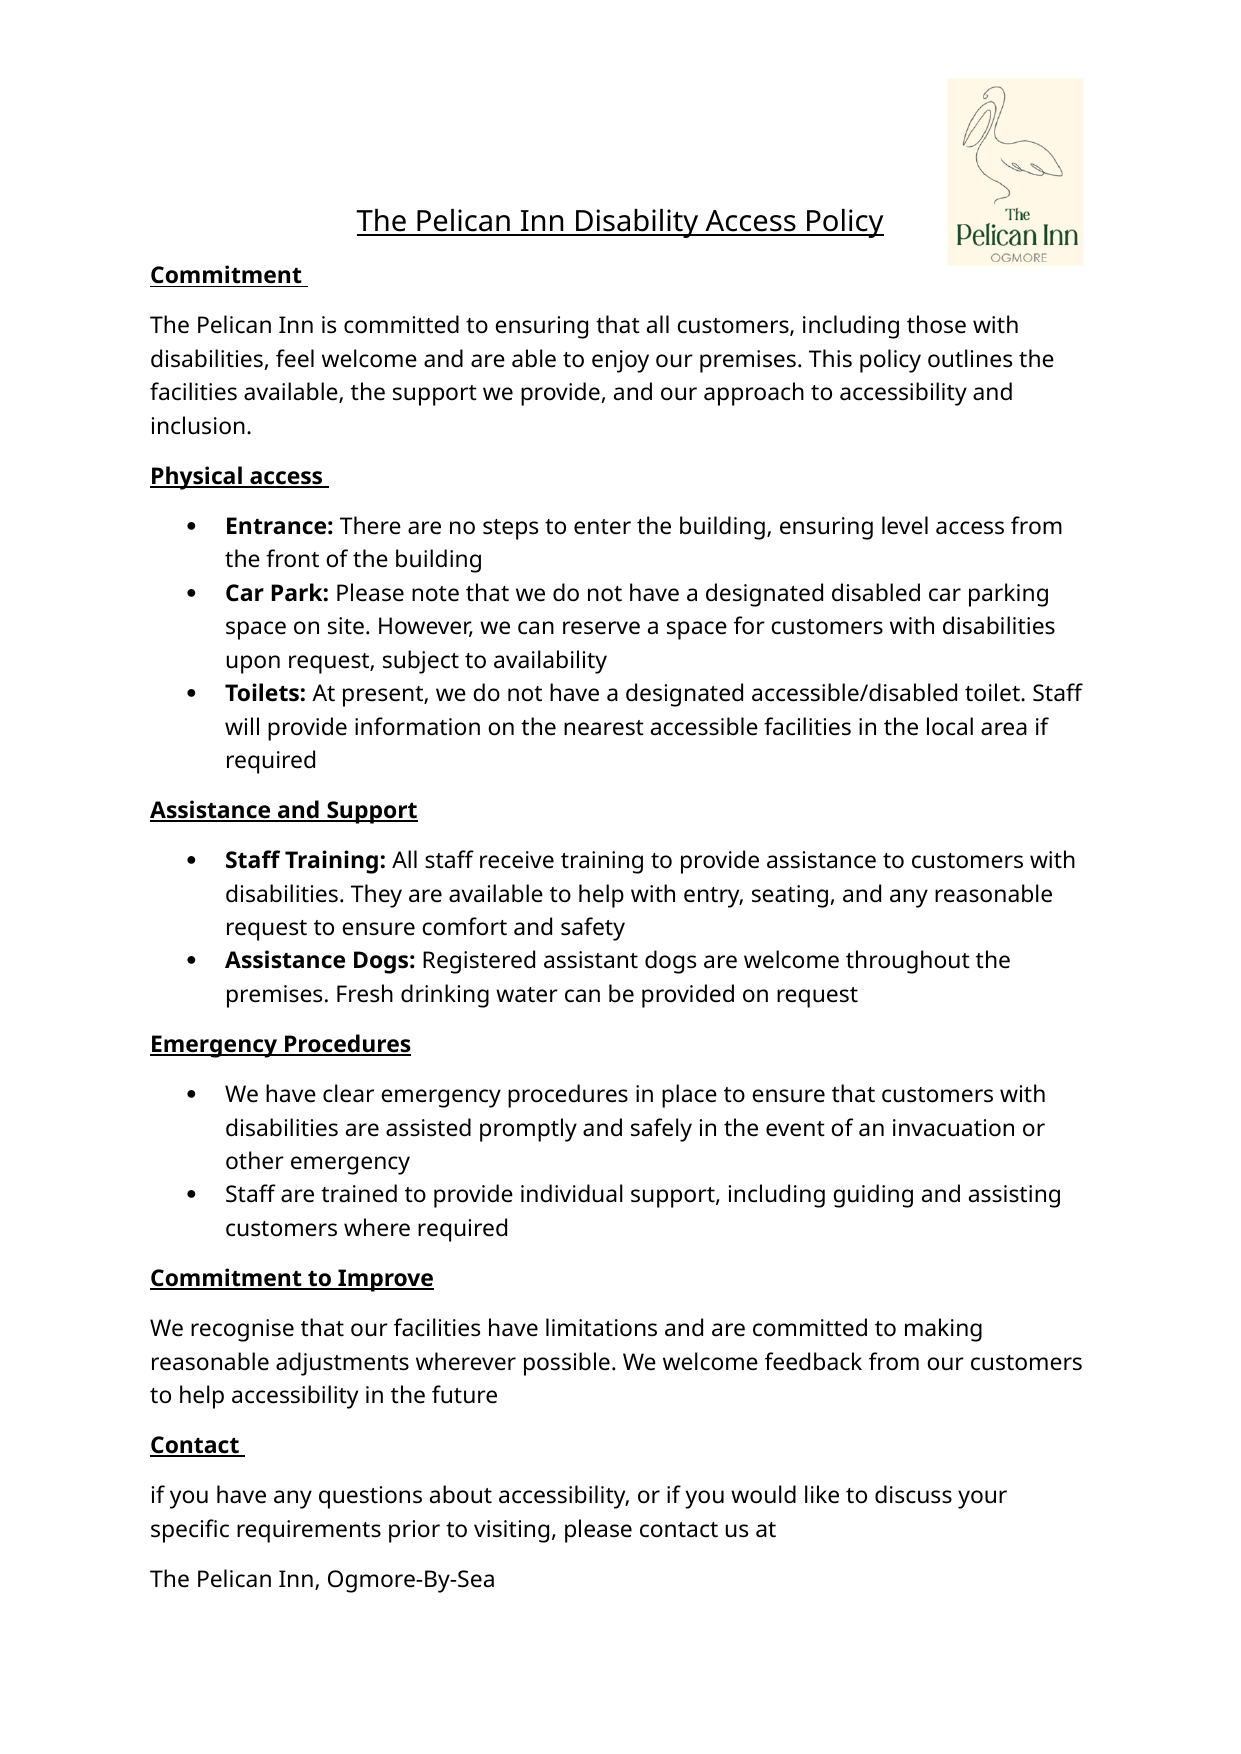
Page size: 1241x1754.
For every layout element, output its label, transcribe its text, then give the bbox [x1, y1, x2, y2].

list Assistance Dogs: Registered assistant dogs are welcome throughout the premises. Fresh drinking water can be provided on request [187, 944, 1090, 1009]
list Staff are trained to provide individual support, including guiding and assisting customers where required [187, 1178, 1090, 1243]
list Car Park: Please note that we do not have a designated disabled car parking space on site. However, we can reserve a space for customers with disabilities upon request, subject to availability [187, 577, 1090, 675]
text The Pelican Inn Disability Access Policy [150, 200, 947, 240]
text Emergency Procedures [150, 1028, 1090, 1059]
list We have clear emergency procedures in place to ensure that customers with disabilities are assisted promptly and safely in the event of an invacuation or other emergency [187, 1078, 1090, 1176]
text The Pelican Inn is committed to ensuring that all customers, including those with disabilities, feel welcome and are able to enjoy our premises. This policy outlines the facilities available, the support we provide, and our approach to accessibility and inclusion. [150, 309, 1090, 441]
text The Pelican Inn, Ogmore-By-Sea [150, 1563, 1090, 1594]
list Entrance: There are no steps to enter the building, ensuring level access from the front of the building [187, 510, 1090, 574]
text Assistance and Support [150, 794, 1090, 825]
text Commitment to Improve [150, 1262, 1090, 1293]
list Toilets: At present, we do not have a designated accessible/disabled toilet. Staff will provide information on the nearest accessible facilities in the local area if required [187, 677, 1090, 775]
text Physical access [150, 460, 1090, 491]
text if you have any questions about accessibility, or if you would like to discuss your specific requirements prior to visiting, please contact us at [150, 1479, 1090, 1544]
text We recognise that our facilities have limitations and are committed to making reasonable adjustments wherever possible. We welcome feedback from our customers to help accessibility in the future [150, 1312, 1090, 1410]
text Contact [150, 1429, 1090, 1460]
text Commitment [150, 259, 1090, 290]
list Staff Training: All staff receive training to provide assistance to customers with disabilities. They are available to help with entry, seating, and any reasonable request to ensure comfort and safety [187, 844, 1090, 942]
